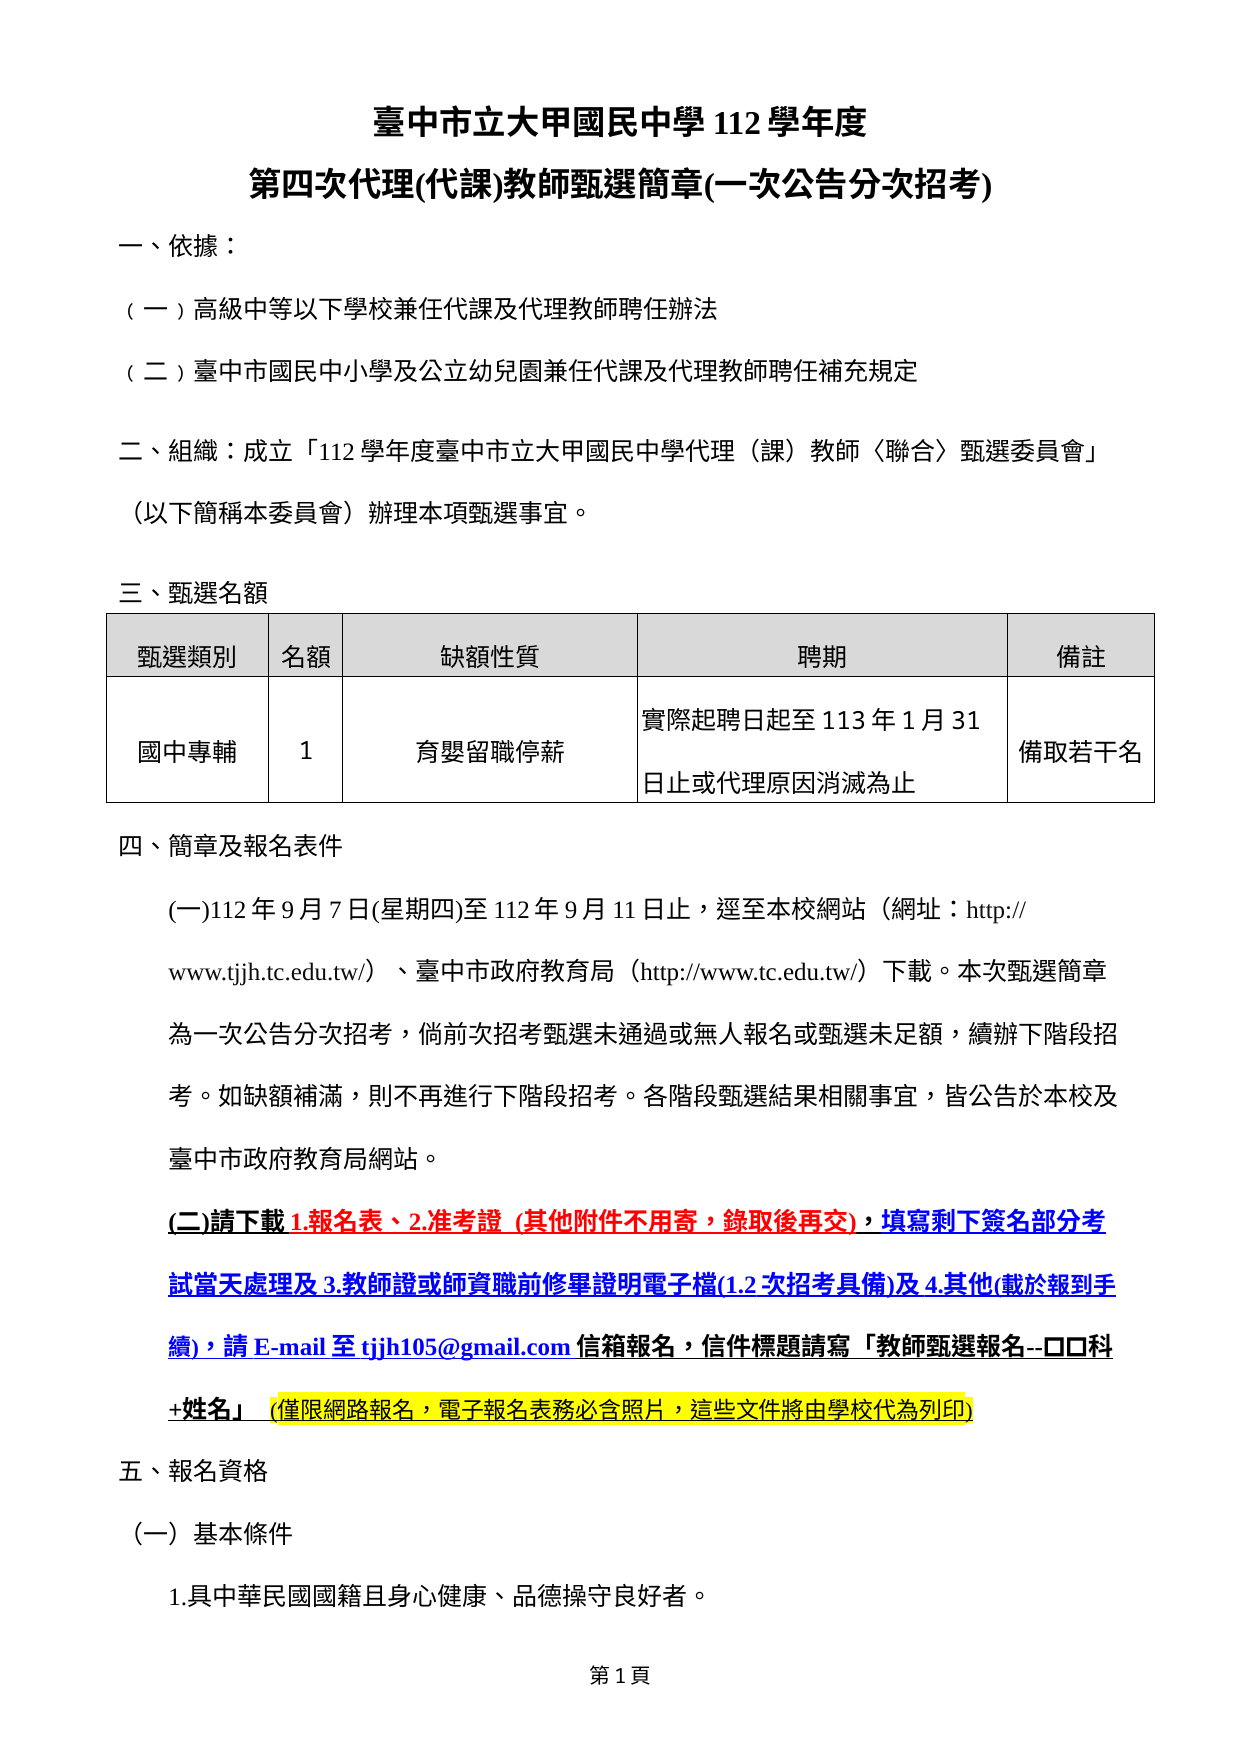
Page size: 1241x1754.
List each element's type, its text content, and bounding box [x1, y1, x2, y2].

table_header 缺額性質 [343, 614, 637, 676]
text 三、甄選名額 [118, 550, 1122, 613]
table_header 甄選類別 [107, 614, 268, 676]
text 二、組織：成立「112學年度臺中市立大甲國民中學代理（課）教師〈聯合〉甄選委員會」（以下簡稱本委員會）辦理本項甄選事宜。 [118, 408, 1122, 533]
table_header 聘期 [638, 614, 1007, 676]
table_cell 育嬰留職停薪 [343, 677, 637, 802]
table_cell 備取若干名 [1008, 677, 1154, 802]
table_cell 國中專輔 [107, 677, 268, 802]
text 四、簡章及報名表件 [118, 803, 1122, 866]
table_cell 實際起聘日起至113年1月31日止或代理原因消滅為止 [638, 677, 1007, 802]
text 1.具中華民國國籍且身心健康、品德操守良好者。 [118, 1553, 1122, 1616]
text (一)112年9月7日(星期四)至112年9月11日止，逕至本校網站（網址：http://www.tjjh.tc.edu.tw/）、臺中市政府教育局（http://www.tc.edu.tw/）下載。本次甄選簡章為一次公告分次招考，倘前次招考甄選未通過或無人報名或甄選未足額，續辦下階段招考。如缺額補滿，則不再進行下階段招考。各階段甄選結果相關事宜，皆公告於本校及臺中市政府教育局網站。 [168, 866, 1122, 1178]
text （一）基本條件 [118, 1491, 1122, 1553]
text 臺中市立大甲國民中學112學年度 [118, 78, 1122, 141]
text (二)請下載1.報名表、2.准考證 (其他附件不用寄，錄取後再交)，填寫剩下簽名部分考試當天處理及3.教師證或師資職前修畢證明電子檔(1.2次招考具備)及4.其他(載於報到手續)，請E-mail至tjjh105@gmail.com信箱報名，信件標題請寫「教師甄選報名--科+姓名」 (僅限網路報名，電子報名表務必含照片，這些文件將由學校代為列印) [168, 1178, 1122, 1428]
text 一、依據： [118, 203, 1122, 266]
text ﹙一﹚高級中等以下學校兼任代課及代理教師聘任辦法 [118, 266, 1122, 328]
text 第四次代理(代課)教師甄選簡章(一次公告分次招考) [118, 141, 1122, 203]
table_header 名額 [269, 614, 342, 676]
text ﹙二﹚臺中市國民中小學及公立幼兒園兼任代課及代理教師聘任補充規定 [118, 328, 1122, 391]
table_cell 1 [269, 677, 342, 802]
table_header 備註 [1008, 614, 1154, 676]
text 五、報名資格 [118, 1428, 1122, 1491]
